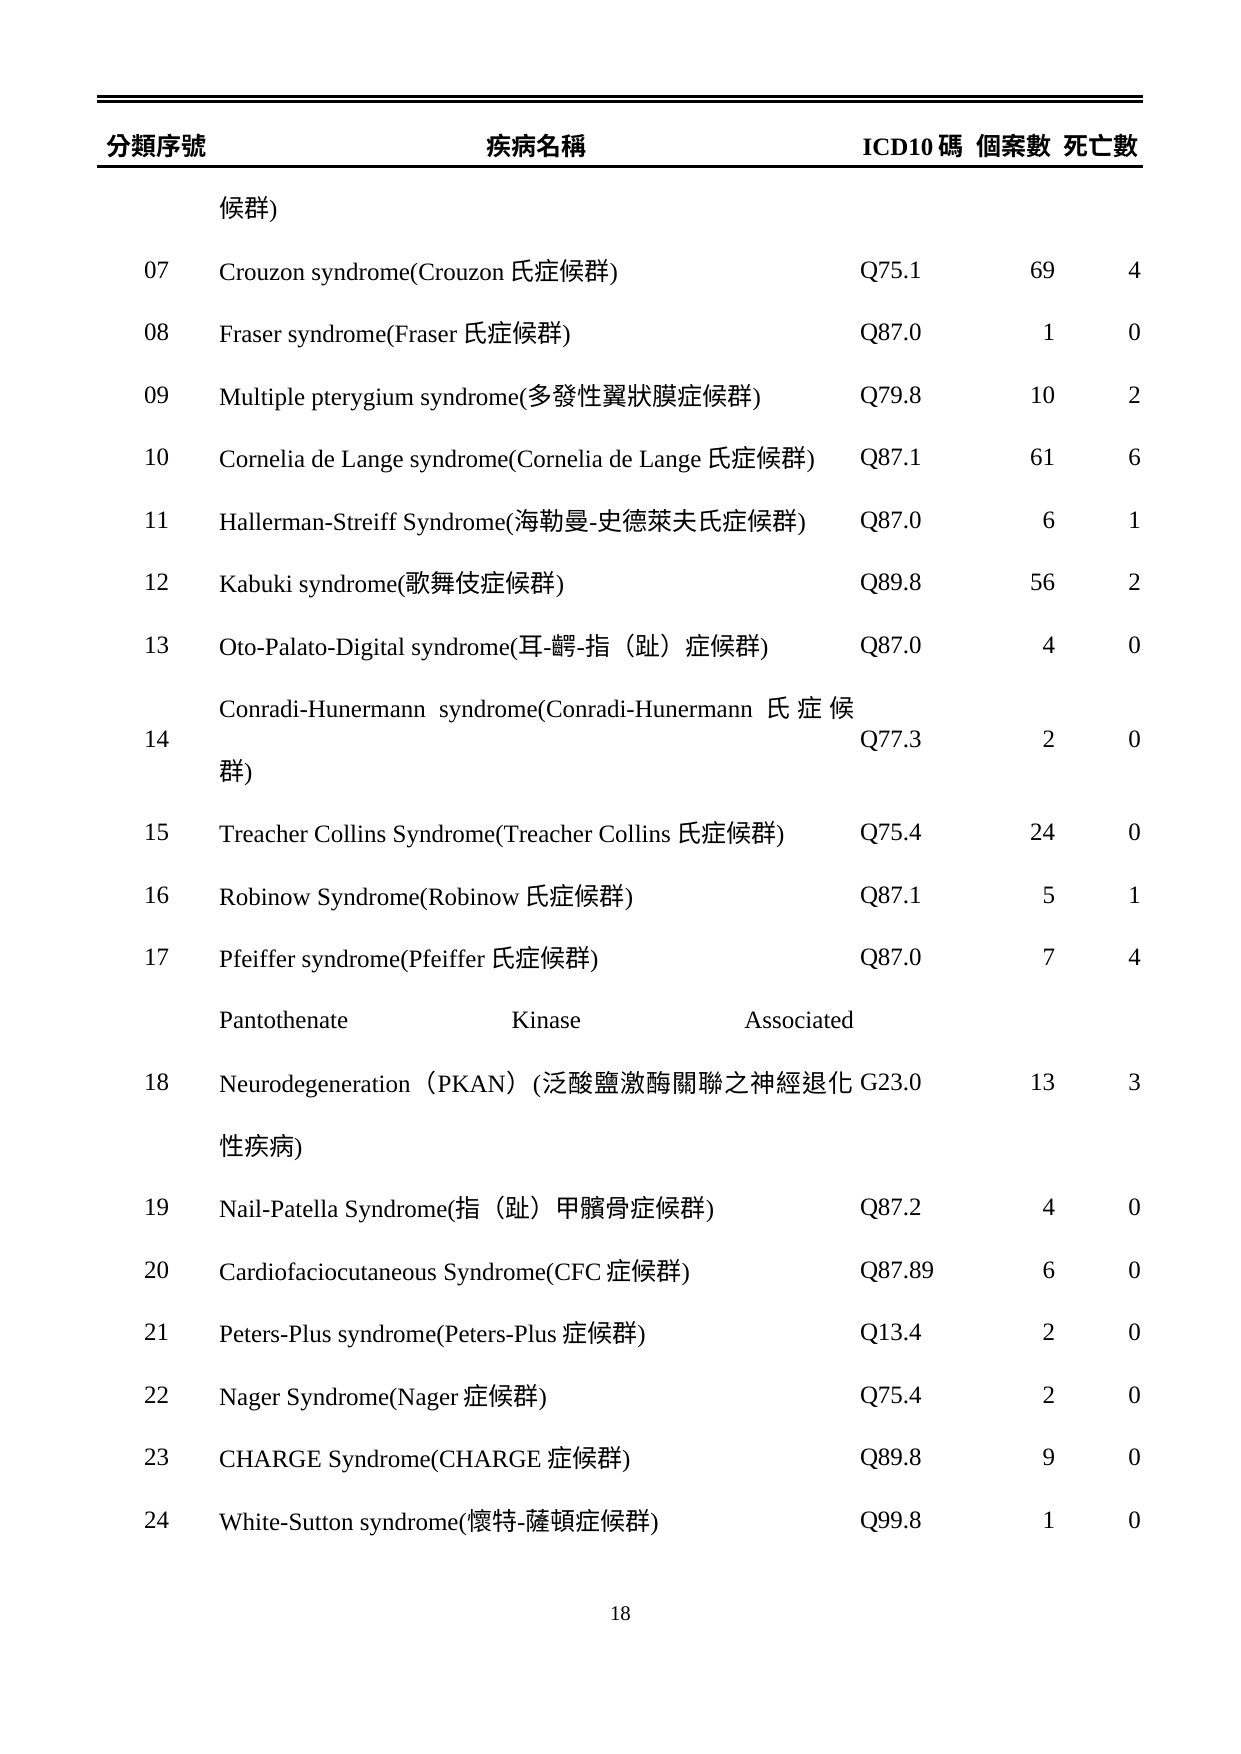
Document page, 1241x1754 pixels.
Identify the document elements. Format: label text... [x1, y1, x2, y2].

table_cell 4 [969, 603, 1057, 665]
table_cell 20 [97, 1228, 216, 1290]
table_cell 23 [97, 1415, 216, 1478]
table_cell 5 [969, 853, 1057, 915]
table_cell Q87.1 [857, 415, 969, 478]
table_cell Oto-Palato-Digital syndrome(耳-齶-指（趾）症候群) [216, 603, 857, 665]
table_header 個案數 [969, 103, 1057, 165]
table_cell 1 [1058, 853, 1143, 915]
table_cell Q87.0 [857, 915, 969, 978]
table_cell Kabuki syndrome(歌舞伎症候群) [216, 540, 857, 603]
table_cell 10 [97, 415, 216, 478]
table_cell 1 [969, 290, 1057, 353]
table_cell 2 [969, 1353, 1057, 1415]
table_cell 08 [97, 290, 216, 353]
table_cell 21 [97, 1290, 216, 1353]
table_cell Hallerman-Streiff Syndrome(海勒曼-史德萊夫氏症候群) [216, 478, 857, 540]
table_cell Q87.0 [857, 603, 969, 665]
table_cell Robinow Syndrome(Robinow氏症候群) [216, 853, 857, 915]
table_cell 15 [97, 790, 216, 853]
table_cell 0 [1058, 1415, 1143, 1478]
table_cell Cornelia de Lange syndrome(Cornelia de Lange氏症候群) [216, 415, 857, 478]
table_cell 4 [1058, 228, 1143, 290]
table_cell Q87.89 [857, 1228, 969, 1290]
table_cell 2 [969, 1290, 1057, 1353]
table_cell Nager Syndrome(Nager症候群) [216, 1353, 857, 1415]
table_cell 10 [969, 353, 1057, 415]
table_cell Conradi-Hunermann syndrome(Conradi-Hunermann氏症候群) [216, 665, 857, 790]
table_cell Fraser syndrome(Fraser氏症候群) [216, 290, 857, 353]
table_cell G23.0 [857, 978, 969, 1165]
table_cell 18 [97, 978, 216, 1165]
table_cell 0 [1058, 1228, 1143, 1290]
table_cell Cardiofaciocutaneous Syndrome(CFC症候群) [216, 1228, 857, 1290]
table_cell [97, 168, 216, 228]
table_cell Q87.1 [857, 853, 969, 915]
table_cell 13 [969, 978, 1057, 1165]
table_cell 0 [1058, 790, 1143, 853]
table_cell Q99.8 [857, 1478, 969, 1540]
table_cell Q87.2 [857, 1165, 969, 1228]
table_cell Q87.0 [857, 290, 969, 353]
table_cell 11 [97, 478, 216, 540]
table_cell 2 [1058, 540, 1143, 603]
table_cell 2 [1058, 353, 1143, 415]
table_cell Q79.8 [857, 353, 969, 415]
table_cell 0 [1058, 1165, 1143, 1228]
table_cell White-Sutton syndrome(懷特-薩頓症候群) [216, 1478, 857, 1540]
table_header 死亡數 [1058, 103, 1143, 165]
table_cell Q77.3 [857, 665, 969, 790]
table_cell 24 [97, 1478, 216, 1540]
table_cell Q75.4 [857, 790, 969, 853]
table_cell Q89.8 [857, 540, 969, 603]
table_cell Q87.0 [857, 478, 969, 540]
table_cell 4 [1058, 915, 1143, 978]
table_cell 61 [969, 415, 1057, 478]
table_cell 13 [97, 603, 216, 665]
table_cell 候群) [216, 168, 857, 228]
table_cell Treacher Collins Syndrome(Treacher Collins氏症候群) [216, 790, 857, 853]
table_cell CHARGE Syndrome(CHARGE症候群) [216, 1415, 857, 1478]
table_cell 56 [969, 540, 1057, 603]
table_cell 0 [1058, 665, 1143, 790]
table_cell 2 [969, 665, 1057, 790]
table_cell 0 [1058, 1353, 1143, 1415]
table_cell [969, 168, 1057, 228]
table_cell Q89.8 [857, 1415, 969, 1478]
table_cell 4 [969, 1165, 1057, 1228]
table_cell 1 [969, 1478, 1057, 1540]
table_cell Nail-Patella Syndrome(指（趾）甲髕骨症候群) [216, 1165, 857, 1228]
table_cell 16 [97, 853, 216, 915]
table_cell 12 [97, 540, 216, 603]
table_header ICD10碼 [857, 103, 969, 165]
table_cell [1058, 168, 1143, 228]
table_cell Q75.4 [857, 1353, 969, 1415]
table_cell 14 [97, 665, 216, 790]
table_cell [857, 168, 969, 228]
table_cell 6 [969, 1228, 1057, 1290]
table_cell 1 [1058, 478, 1143, 540]
table_cell Pfeiffer syndrome(Pfeiffer氏症候群) [216, 915, 857, 978]
table_cell Multiple pterygium syndrome(多發性翼狀膜症候群) [216, 353, 857, 415]
table_cell Q75.1 [857, 228, 969, 290]
table_cell 17 [97, 915, 216, 978]
table_cell 3 [1058, 978, 1143, 1165]
table_cell Pantothenate Kinase Associated Neurodegeneration（PKAN）(泛酸鹽激酶關聯之神經退化性疾病) [216, 978, 857, 1165]
table_cell 0 [1058, 290, 1143, 353]
table_cell 6 [969, 478, 1057, 540]
table_cell 9 [969, 1415, 1057, 1478]
table_cell 0 [1058, 603, 1143, 665]
table_cell 69 [969, 228, 1057, 290]
table_cell 24 [969, 790, 1057, 853]
table_cell 0 [1058, 1478, 1143, 1540]
table_cell Crouzon syndrome(Crouzon氏症候群) [216, 228, 857, 290]
table_cell Peters-Plus syndrome(Peters-Plus症候群) [216, 1290, 857, 1353]
table_cell 22 [97, 1353, 216, 1415]
table_cell 19 [97, 1165, 216, 1228]
table_cell 09 [97, 353, 216, 415]
table_header 疾病名稱 [216, 103, 857, 165]
table_cell 07 [97, 228, 216, 290]
table_cell 0 [1058, 1290, 1143, 1353]
table_header 分類序號 [97, 103, 216, 165]
table_cell Q13.4 [857, 1290, 969, 1353]
table_cell 7 [969, 915, 1057, 978]
table_cell 6 [1058, 415, 1143, 478]
